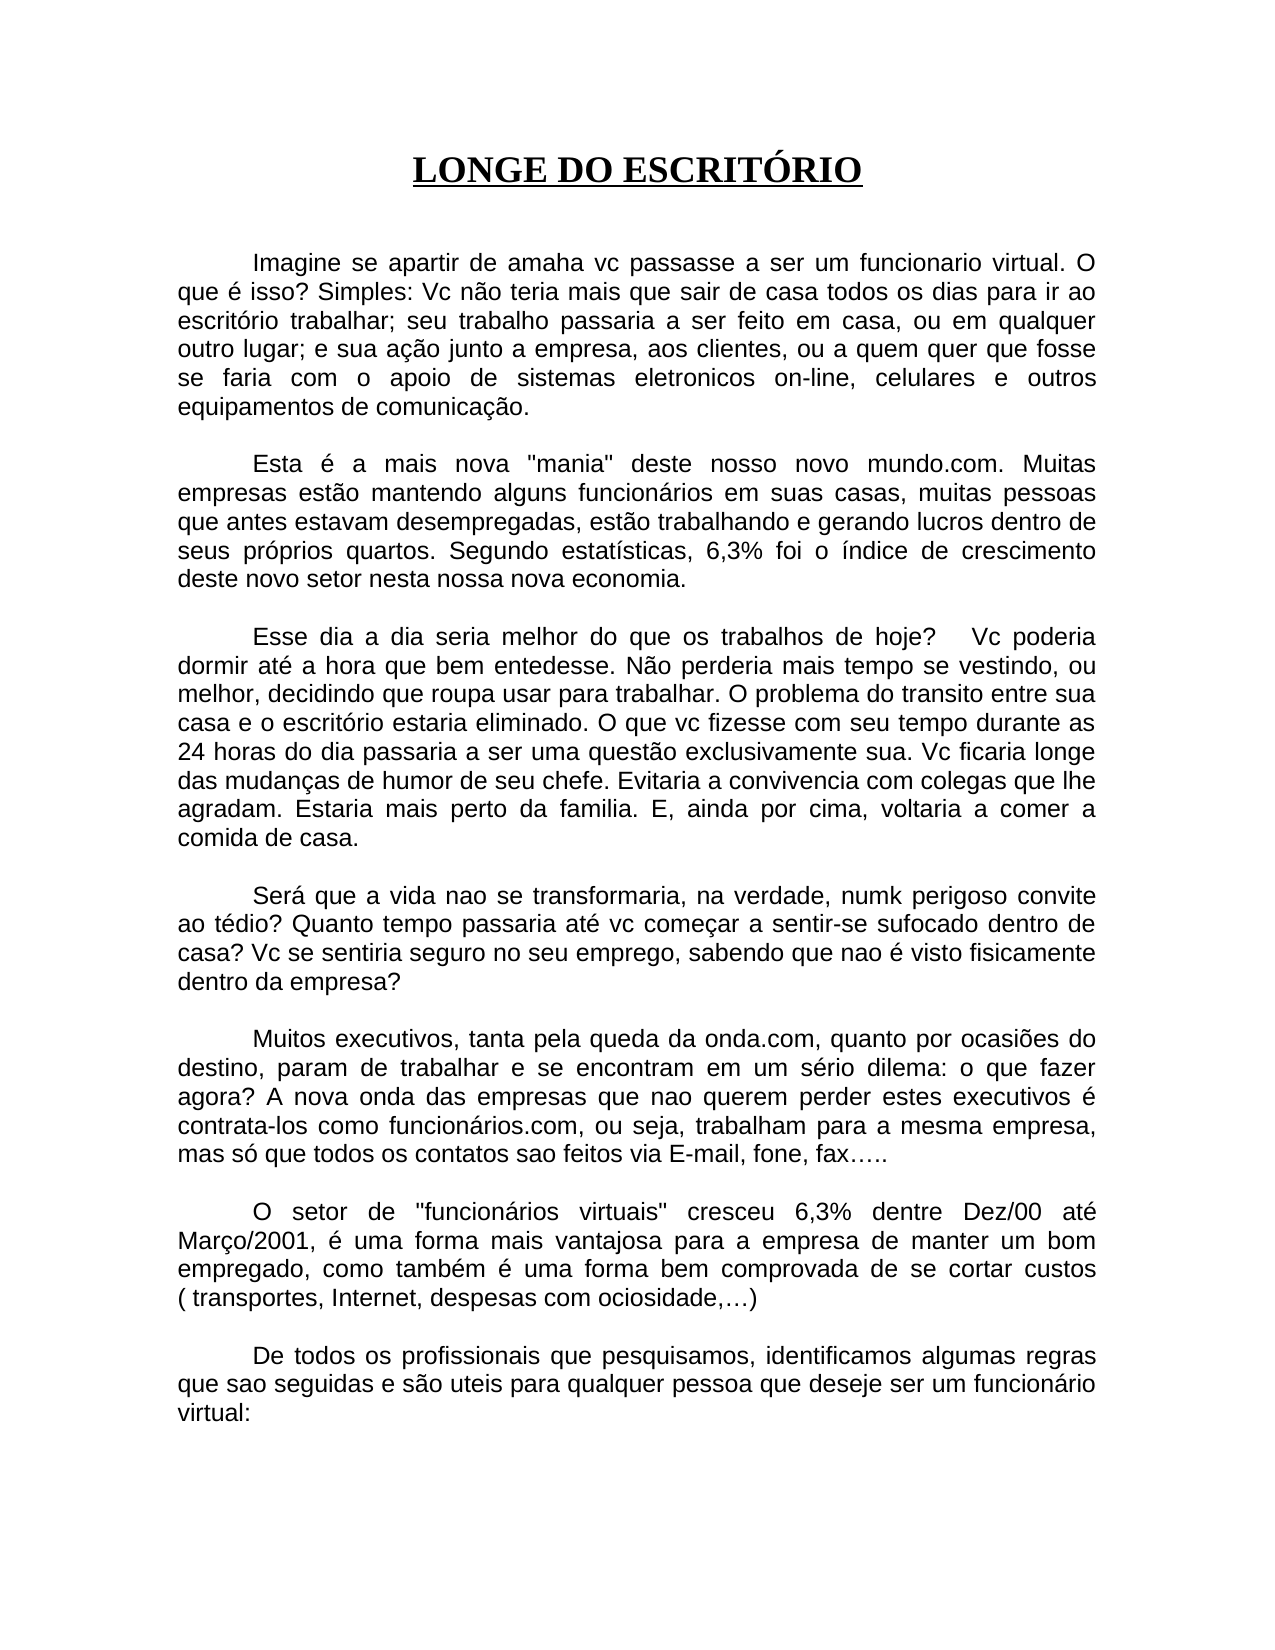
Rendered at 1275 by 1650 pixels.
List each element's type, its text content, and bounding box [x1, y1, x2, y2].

text Será que a vida nao se transformaria, na verdade, numk perigoso convite ao tédio? Quanto tempo passaria até vc começar a sentir-se sufocado dentro de casa? Vc se sentiria seguro no seu emprego, sabendo que nao é visto fisicamente dentro da empresa? [177, 881, 1098, 996]
text O setor de "funcionários virtuais" cresceu 6,3% dentre Dez/00 até Março/2001, é uma forma mais vantajosa para a empresa de manter um bom empregado, como também é uma forma bem comprovada de se cortar custos ( transportes, Internet, despesas com ociosidade,…) [177, 1197, 1098, 1312]
subtitle Imagine se apartir de amaha vc passasse a ser um funcionario virtual. O que é isso? Simples: Vc não teria mais que sair de casa todos os dias para ir ao escritório trabalhar; seu trabalho passaria a ser feito em casa, ou em qualquer outro lugar; e sua ação junto a empresa, aos clientes, ou a quem quer que fosse se faria com o apoio de sistemas eletronicos on-line, celulares e outros equipamentos de comunicação. [177, 248, 1098, 421]
subtitle LONGE DO ESCRITÓRIO [177, 148, 1098, 191]
text De todos os profissionais que pesquisamos, identificamos algumas regras que sao seguidas e são uteis para qualquer pessoa que deseje ser um funcionário virtual: [177, 1341, 1098, 1427]
text Muitos executivos, tanta pela queda da onda.com, quanto por ocasiões do destino, param de trabalhar e se encontram em um sério dilema: o que fazer agora? A nova onda das empresas que nao querem perder estes executivos é contrata-los como funcionários.com, ou seja, trabalham para a mesma empresa, mas só que todos os contatos sao feitos via E-mail, fone, fax….. [177, 1024, 1098, 1168]
subtitle Esse dia a dia seria melhor do que os trabalhos de hoje? Vc poderia dormir até a hora que bem entedesse. Não perderia mais tempo se vestindo, ou melhor, decidindo que roupa usar para trabalhar. O problema do transito entre sua casa e o escritório estaria eliminado. O que vc fizesse com seu tempo durante as 24 horas do dia passaria a ser uma questão exclusivamente sua. Vc ficaria longe das mudanças de humor de seu chefe. Evitaria a convivencia com colegas que lhe agradam. Estaria mais perto da familia. E, ainda por cima, voltaria a comer a comida de casa. [177, 622, 1098, 852]
subtitle Esta é a mais nova "mania" deste nosso novo mundo.com. Muitas empresas estão mantendo alguns funcionários em suas casas, muitas pessoas que antes estavam desempregadas, estão trabalhando e gerando lucros dentro de seus próprios quartos. Segundo estatísticas, 6,3% foi o índice de crescimento deste novo setor nesta nossa nova economia. [177, 449, 1098, 593]
